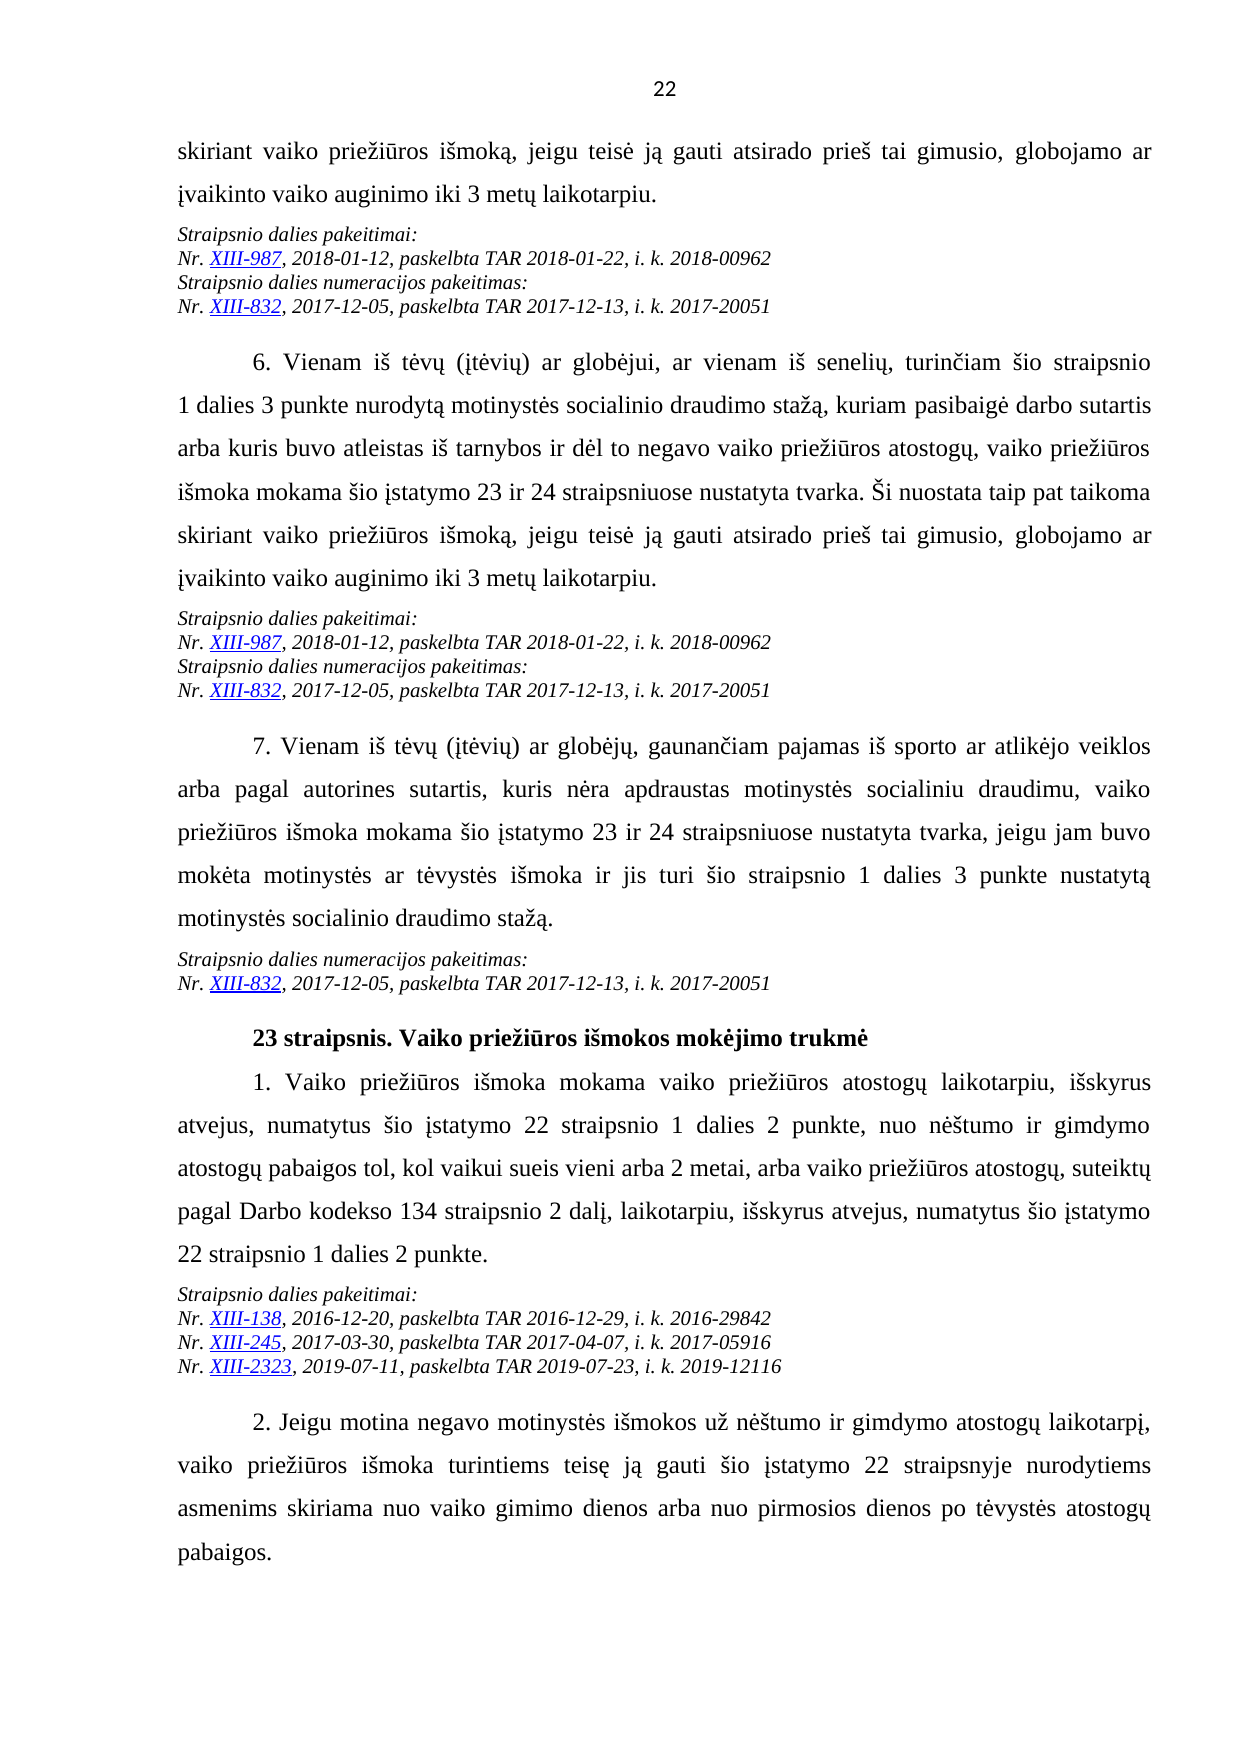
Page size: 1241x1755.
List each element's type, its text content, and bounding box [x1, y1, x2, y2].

text Nr. XIII-138, 2016-12-20, paskelbta TAR 2016-12-29, i. k. 2016-29842 [177, 1306, 1152, 1330]
text Nr. XIII-987, 2018-01-12, paskelbta TAR 2018-01-22, i. k. 2018-00962 [177, 630, 1152, 654]
text Straipsnio dalies pakeitimai: [177, 606, 1152, 630]
text Nr. XIII-832, 2017-12-05, paskelbta TAR 2017-12-13, i. k. 2017-20051 [177, 971, 1152, 995]
text Nr. XIII-2323, 2019-07-11, paskelbta TAR 2019-07-23, i. k. 2019-12116 [177, 1354, 1152, 1378]
text Straipsnio dalies numeracijos pakeitimas: [177, 270, 1152, 294]
text skiriant vaiko priežiūros išmoką, jeigu teisė ją gauti atsirado prieš tai gimusio, globojamo ar įvaikinto vaiko auginimo iki 3 metų laikotarpiu. [177, 136, 1152, 208]
text Nr. XIII-987, 2018-01-12, paskelbta TAR 2018-01-22, i. k. 2018-00962 [177, 246, 1152, 270]
text Straipsnio dalies numeracijos pakeitimas: [177, 654, 1152, 678]
text Nr. XIII-245, 2017-03-30, paskelbta TAR 2017-04-07, i. k. 2017-05916 [177, 1330, 1152, 1354]
text 6. Vienam iš tėvų (įtėvių) ar globėjui, ar vienam iš senelių, turinčiam šio straipsnio 1 dalies 3 punkte nurodytą motinystės socialinio draudimo stažą, kuriam pasibaigė darbo sutartis arba kuris buvo atleistas iš tarnybos ir dėl to negavo vaiko priežiūros atostogų, vaiko priežiūros išmoka mokama šio įstatymo 23 ir 24 straipsniuose nustatyta tvarka. Ši nuostata taip pat taikoma skiriant vaiko priežiūros išmoką, jeigu teisė ją gauti atsirado prieš tai gimusio, globojamo ar įvaikinto vaiko auginimo iki 3 metų laikotarpiu. [177, 347, 1152, 592]
text Nr. XIII-832, 2017-12-05, paskelbta TAR 2017-12-13, i. k. 2017-20051 [177, 678, 1152, 702]
text Straipsnio dalies numeracijos pakeitimas: [177, 947, 1152, 971]
text 23 straipsnis. Vaiko priežiūros išmokos mokėjimo trukmė [177, 1023, 1152, 1052]
text 2. Jeigu motina negavo motinystės išmokos už nėštumo ir gimdymo atostogų laikotarpį, vaiko priežiūros išmoka turintiems teisę ją gauti šio įstatymo 22 straipsnyje nurodytiems asmenims skiriama nuo vaiko gimimo dienos arba nuo pirmosios dienos po tėvystės atostogų pabaigos. [177, 1407, 1152, 1565]
text 1. Vaiko priežiūros išmoka mokama vaiko priežiūros atostogų laikotarpiu, išskyrus atvejus, numatytus šio įstatymo 22 straipsnio 1 dalies 2 punkte, nuo nėštumo ir gimdymo atostogų pabaigos tol, kol vaikui sueis vieni arba 2 metai, arba vaiko priežiūros atostogų, suteiktų pagal Darbo kodekso 134 straipsnio 2 dalį, laikotarpiu, išskyrus atvejus, numatytus šio įstatymo 22 straipsnio 1 dalies 2 punkte. [177, 1067, 1152, 1268]
text 7. Vienam iš tėvų (įtėvių) ar globėjų, gaunančiam pajamas iš sporto ar atlikėjo veiklos arba pagal autorines sutartis, kuris nėra apdraustas motinystės socialiniu draudimu, vaiko priežiūros išmoka mokama šio įstatymo 23 ir 24 straipsniuose nustatyta tvarka, jeigu jam buvo mokėta motinystės ar tėvystės išmoka ir jis turi šio straipsnio 1 dalies 3 punkte nustatytą motinystės socialinio draudimo stažą. [177, 731, 1152, 932]
text Nr. XIII-832, 2017-12-05, paskelbta TAR 2017-12-13, i. k. 2017-20051 [177, 294, 1152, 318]
text Straipsnio dalies pakeitimai: [177, 1282, 1152, 1306]
text Straipsnio dalies pakeitimai: [177, 222, 1152, 246]
